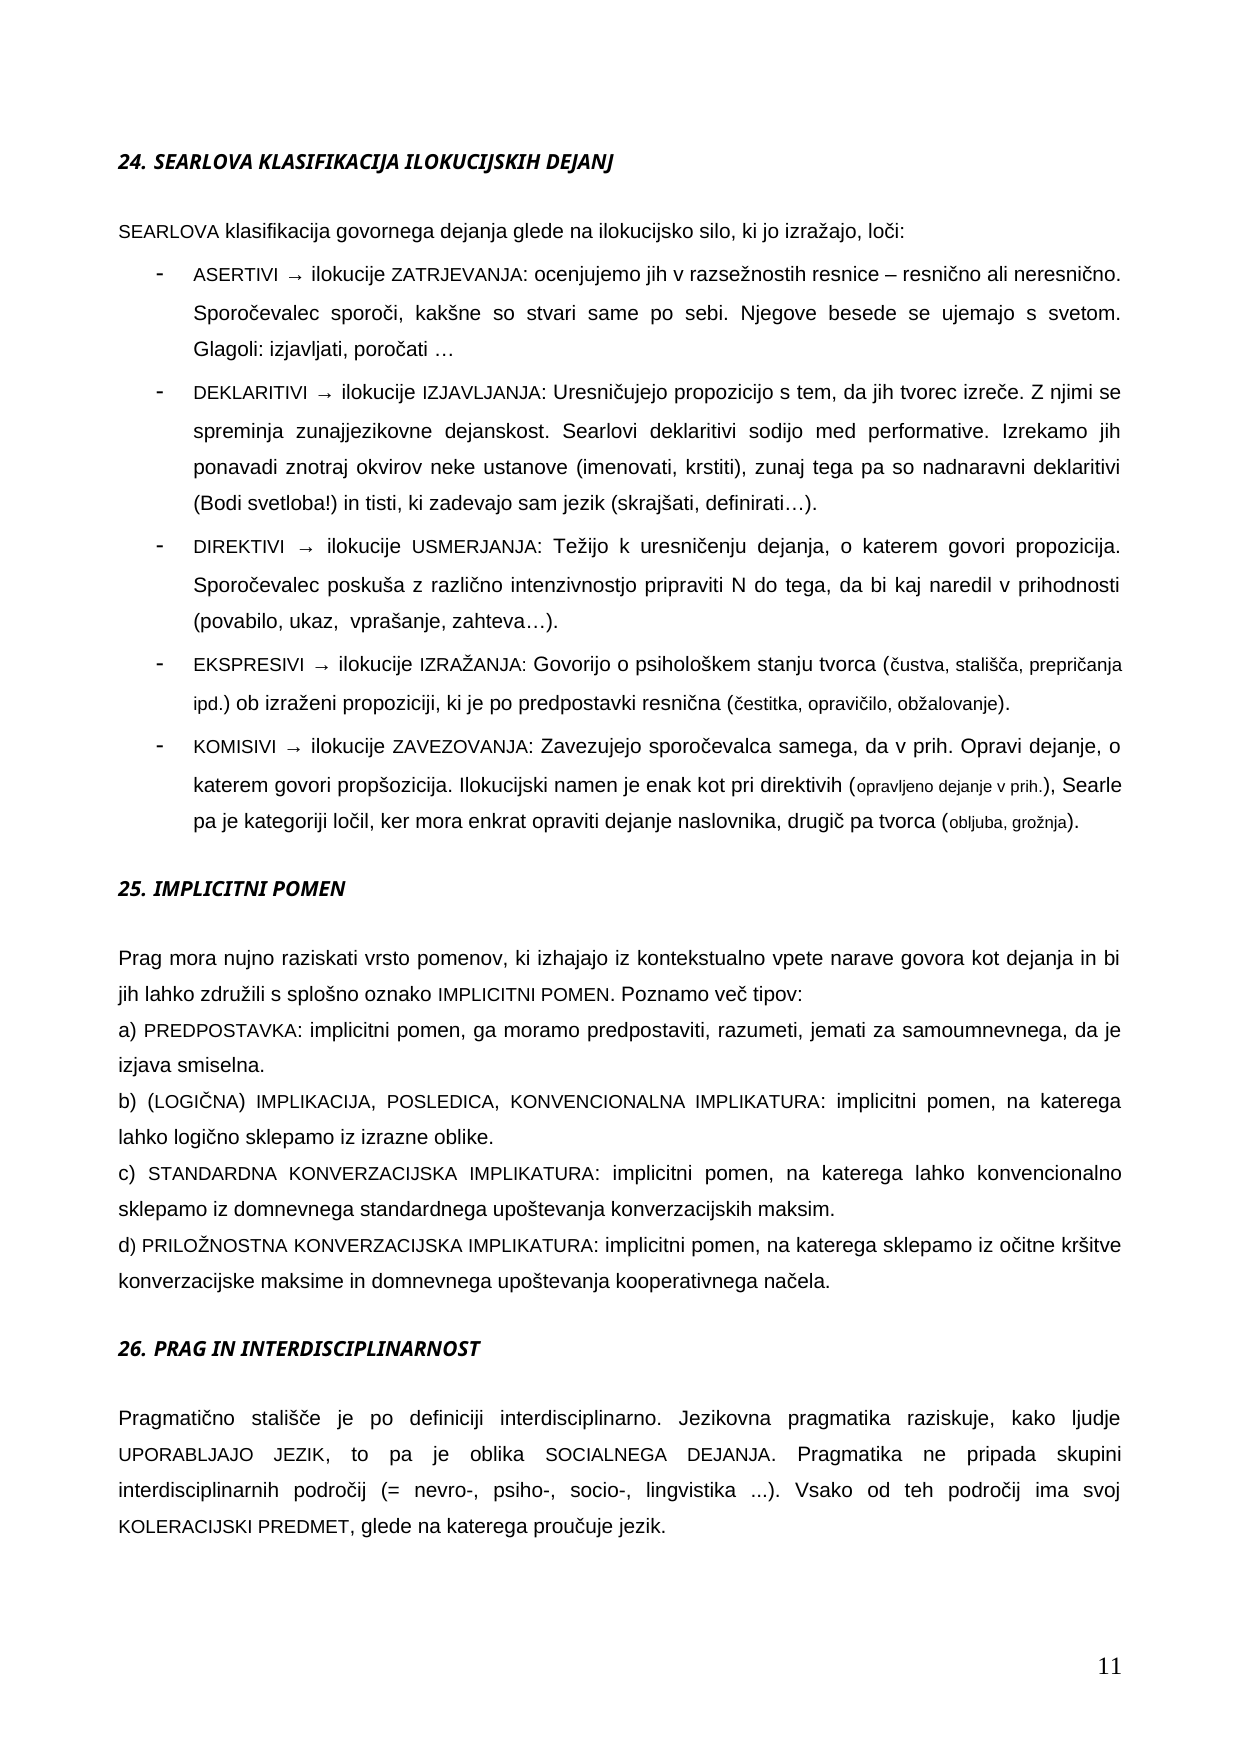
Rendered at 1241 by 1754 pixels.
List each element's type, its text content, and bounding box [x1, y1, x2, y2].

text SEARLOVA klasifikacija govornega dejanja glede na ilokucijsko silo, ki jo izražajo, loči: [118, 219, 1122, 243]
text b) (LOGIČNA) IMPLIKACIJA, POSLEDICA, KONVENCIONALNA IMPLIKATURA: implicitni pomen, na katerega lahko logično sklepamo iz izrazne oblike. [118, 1089, 1122, 1149]
text d) PRILOŽNOSTNA KONVERZACIJSKA IMPLIKATURA: implicitni pomen, na katerega sklepamo iz očitne kršitve konverzacijske maksime in domnevnega upoštevanja kooperativnega načela. [118, 1233, 1122, 1293]
list IMPLICITNI POMEN [118, 874, 1122, 902]
list DEKLARITIVI → ilokucije IZJAVLJANJA: Uresničujejo propozicijo s tem, da jih tvorec izreče. Z njimi se spreminja zunajjezikovne dejanskost. Searlovi deklaritivi sodijo med performative. Izrekamo jih ponavadi znotraj okvirov neke ustanove (imenovati, krstiti), zunaj tega pa so nadnaravni deklaritivi (Bodi svetloba!) in tisti, ki zadevajo sam jezik (skrajšati, definirati…). [156, 373, 1122, 515]
text Prag mora nujno raziskati vrsto pomenov, ki izhajajo iz kontekstualno vpete narave govora kot dejanja in bi jih lahko združili s splošno oznako IMPLICITNI POMEN. Poznamo več tipov: [118, 946, 1122, 1005]
list SEARLOVA KLASIFIKACIJA ILOKUCIJSKIH DEJANJ [118, 147, 1122, 176]
text Pragmatično stališče je po definiciji interdisciplinarno. Jezikovna pragmatika raziskuje, kako ljudje UPORABLJAJO JEZIK, to pa je oblika SOCIALNEGA DEJANJA. Pragmatika ne pripada skupini interdisciplinarnih področij (= nevro-, psiho-, socio-, lingvistika ...). Vsako od teh področij ima svoj KOLERACIJSKI PREDMET, glede na katerega proučuje jezik. [118, 1406, 1122, 1538]
text a) PREDPOSTAVKA: implicitni pomen, ga moramo predpostaviti, razumeti, jemati za samoumnevnega, da je izjava smiselna. [118, 1017, 1122, 1077]
list PRAG IN INTERDISCIPLINARNOST [118, 1334, 1122, 1362]
list KOMISIVI → ilokucije ZAVEZOVANJA: Zavezujejo sporočevalca samega, da v prih. Opravi dejanje, o katerem govori propšozicija. Ilokucijski namen je enak kot pri direktivih (opravljeno dejanje v prih.), Searle pa je kategoriji ločil, ker mora enkrat opraviti dejanje naslovnika, drugič pa tvorca (obljuba, grožnja). [156, 727, 1122, 833]
list DIREKTIVI → ilokucije USMERJANJA: Težijo k uresničenju dejanja, o katerem govori propozicija. Sporočevalec poskuša z različno intenzivnostjo pripraviti N do tega, da bi kaj naredil v prihodnosti (povabilo, ukaz, vprašanje, zahteva…). [156, 527, 1122, 633]
list EKSPRESIVI → ilokucije IZRAŽANJA: Govorijo o psihološkem stanju tvorca (čustva, stališča, prepričanja ipd.) ob izraženi propoziciji, ki je po predpostavki resnična (čestitka, opravičilo, obžalovanje). [156, 645, 1122, 715]
list ASERTIVI → ilokucije ZATRJEVANJA: ocenjujemo jih v razsežnostih resnice – resnično ali neresnično. Sporočevalec sporoči, kakšne so stvari same po sebi. Njegove besede se ujemajo s svetom. Glagoli: izjavljati, poročati … [156, 255, 1122, 361]
text c) STANDARDNA KONVERZACIJSKA IMPLIKATURA: implicitni pomen, na katerega lahko konvencionalno sklepamo iz domnevnega standardnega upoštevanja konverzacijskih maksim. [118, 1161, 1122, 1221]
